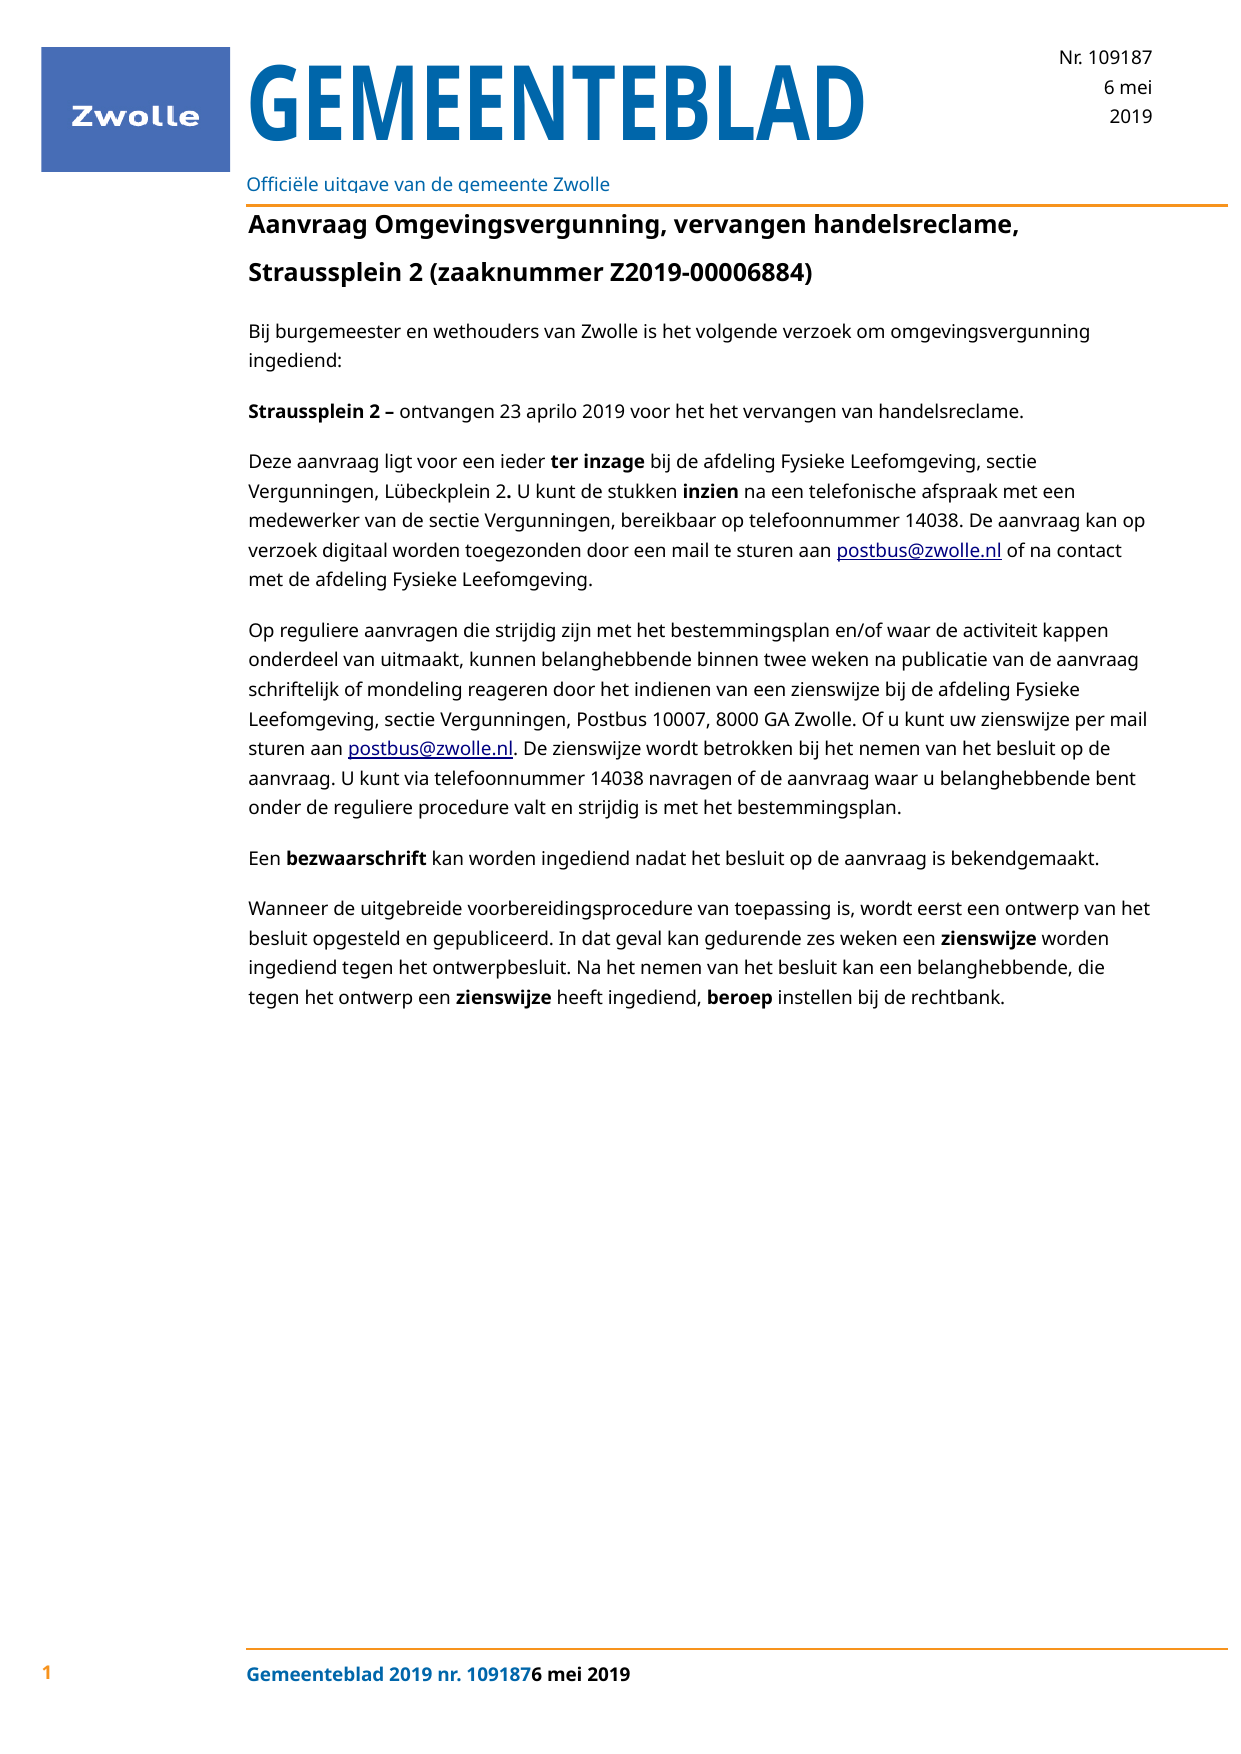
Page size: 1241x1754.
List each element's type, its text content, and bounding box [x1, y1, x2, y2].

text Bij burgemeester en wethouders van Zwolle is het volgende verzoek om omgevingsvergunning ingediend: [248, 318, 1152, 373]
picture [41, 47, 231, 172]
text Wanneer de uitgebreide voorbereidingsprocedure van toepassing is, wordt eerst een ontwerp van het besluit opgesteld en gepubliceerd. In dat geval kan gedurende zes weken een zienswijze worden ingediend tegen het ontwerpbesluit. Na het nemen van het besluit kan een belanghebbende, die tegen het ontwerp een zienswijze heeft ingediend, beroep instellen bij de rechtbank. [248, 895, 1152, 1010]
text Straussplein 2 – ontvangen 23 aprilo 2019 voor het het vervangen van handelsreclame. [248, 398, 1152, 424]
text Deze aanvraag ligt voor een ieder ter inzage bij de afdeling Fysieke Leefomgeving, sectie Vergunningen, Lübeckplein 2. U kunt de stukken inzien na een telefonische afspraak met een medewerker van de sectie Vergunningen, bereikbaar op telefoonnummer 14038. De aanvraag kan op verzoek digitaal worden toegezonden door een mail te sturen aan postbus@zwolle.nl of na contact met de afdeling Fysieke Leefomgeving. [248, 448, 1152, 592]
text Een bezwaarschrift kan worden ingediend nadat het besluit op de aanvraag is bekendgemaakt. [248, 845, 1152, 871]
text Op reguliere aanvragen die strijdig zijn met het bestemmingsplan en/of waar de activiteit kappen onderdeel van uitmaakt, kunnen belanghebbende binnen twee weken na publicatie van de aanvraag schriftelijk of mondeling reageren door het indienen van een zienswijze bij de afdeling Fysieke Leefomgeving, sectie Vergunningen, Postbus 10007, 8000 GA Zwolle. Of u kunt uw zienswijze per mail sturen aan postbus@zwolle.nl. De zienswijze wordt betrokken bij het nemen van het besluit op de aanvraag. U kunt via telefoonnummer 14038 navragen of de aanvraag waar u belanghebbende bent onder de reguliere procedure valt en strijdig is met het bestemmingsplan. [248, 617, 1152, 820]
text Aanvraag Omgevingsvergunning, vervangen handelsreclame, Straussplein 2 (zaaknummer Z2019-00006884) [248, 207, 1152, 288]
